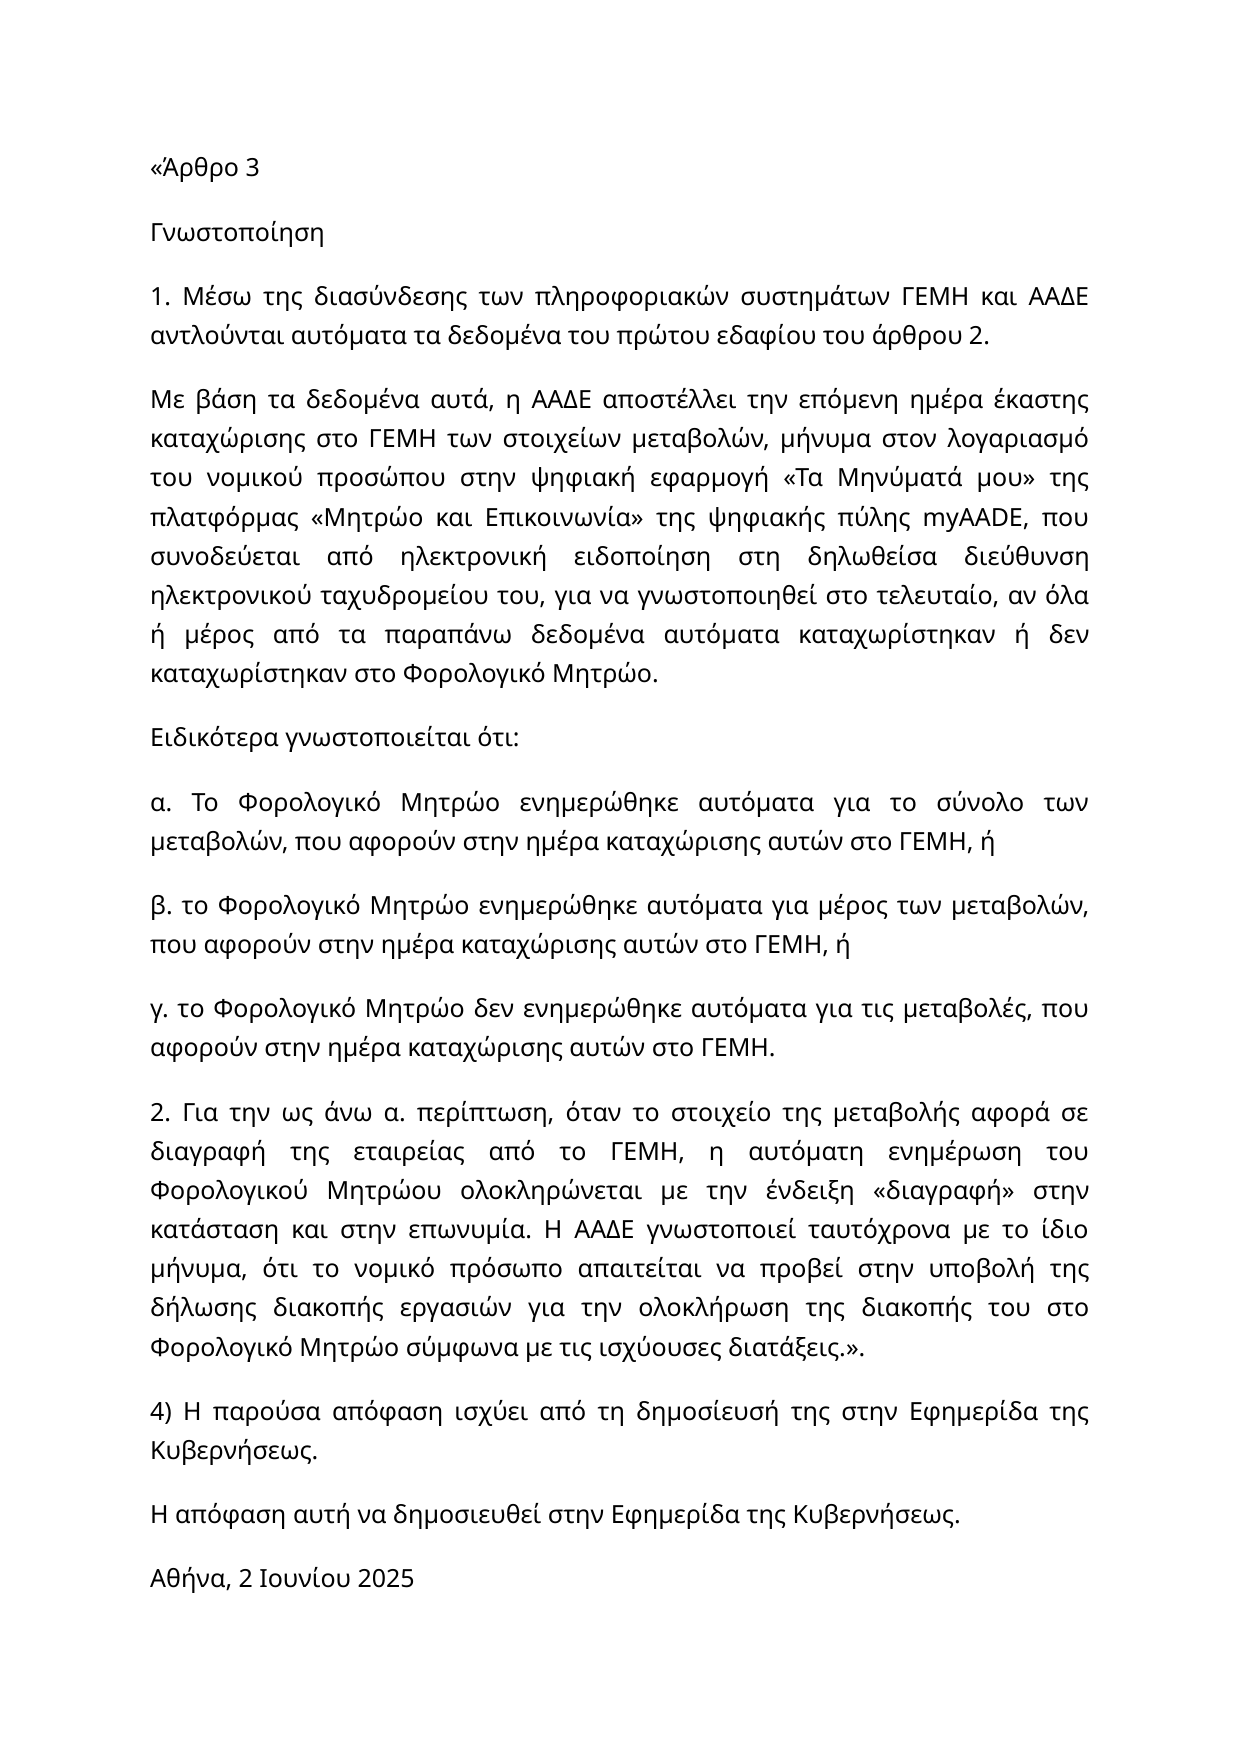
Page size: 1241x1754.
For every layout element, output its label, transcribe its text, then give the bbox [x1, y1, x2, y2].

text α. Το Φορολογικό Μητρώο ενημερώθηκε αυτόματα για το σύνολο των μεταβολών, που αφορούν στην ημέρα καταχώρισης αυτών στο ΓΕΜΗ, ή [150, 784, 1090, 857]
text Γνωστοποίηση [150, 214, 1090, 248]
text «Άρθρο 3 [150, 150, 1090, 184]
text Ειδικότερα γνωστοποιείται ότι: [150, 720, 1090, 754]
text Η απόφαση αυτή να δημοσιευθεί στην Εφημερίδα της Κυβερνήσεως. [150, 1497, 1090, 1531]
text γ. το Φορολογικό Μητρώο δεν ενημερώθηκε αυτόματα για τις μεταβολές, που αφορούν στην ημέρα καταχώρισης αυτών στο ΓΕΜΗ. [150, 991, 1090, 1064]
text 1. Μέσω της διασύνδεσης των πληροφοριακών συστημάτων ΓΕΜΗ και ΑΑΔΕ αντλούνται αυτόματα τα δεδομένα του πρώτου εδαφίου του άρθρου 2. [150, 278, 1090, 352]
text 4) Η παρούσα απόφαση ισχύει από τη δημοσίευσή της στην Εφημερίδα της Κυβερνήσεως. [150, 1393, 1090, 1467]
text Με βάση τα δεδομένα αυτά, η ΑΑΔΕ αποστέλλει την επόμενη ημέρα έκαστης καταχώρισης στο ΓΕΜΗ των στοιχείων μεταβολών, μήνυμα στον λογαριασμό του νομικού προσώπου στην ψηφιακή εφαρμογή «Τα Μηνύματά μου» της πλατφόρμας «Μητρώο και Επικοινωνία» της ψηφιακής πύλης myAADE, που συνοδεύεται από ηλεκτρονική ειδοποίηση στη δηλωθείσα διεύθυνση ηλεκτρονικού ταχυδρομείου του, για να γνωστοποιηθεί στο τελευταίο, αν όλα ή μέρος από τα παραπάνω δεδομένα αυτόματα καταχωρίστηκαν ή δεν καταχωρίστηκαν στο Φορολογικό Μητρώο. [150, 382, 1090, 690]
text 2. Για την ως άνω α. περίπτωση, όταν το στοιχείο της μεταβολής αφορά σε διαγραφή της εταιρείας από το ΓΕΜΗ, η αυτόματη ενημέρωση του Φορολογικού Μητρώου ολοκληρώνεται με την ένδειξη «διαγραφή» στην κατάσταση και στην επωνυμία. Η ΑΑΔΕ γνωστοποιεί ταυτόχρονα με το ίδιο μήνυμα, ότι το νομικό πρόσωπο απαιτείται να προβεί στην υποβολή της δήλωσης διακοπής εργασιών για την ολοκλήρωση της διακοπής του στο Φορολογικό Μητρώο σύμφωνα με τις ισχύουσες διατάξεις.». [150, 1094, 1090, 1363]
text β. το Φορολογικό Μητρώο ενημερώθηκε αυτόματα για μέρος των μεταβολών, που αφορούν στην ημέρα καταχώρισης αυτών στο ΓΕΜΗ, ή [150, 887, 1090, 961]
text Αθήνα, 2 Ιουνίου 2025 [150, 1561, 1090, 1595]
